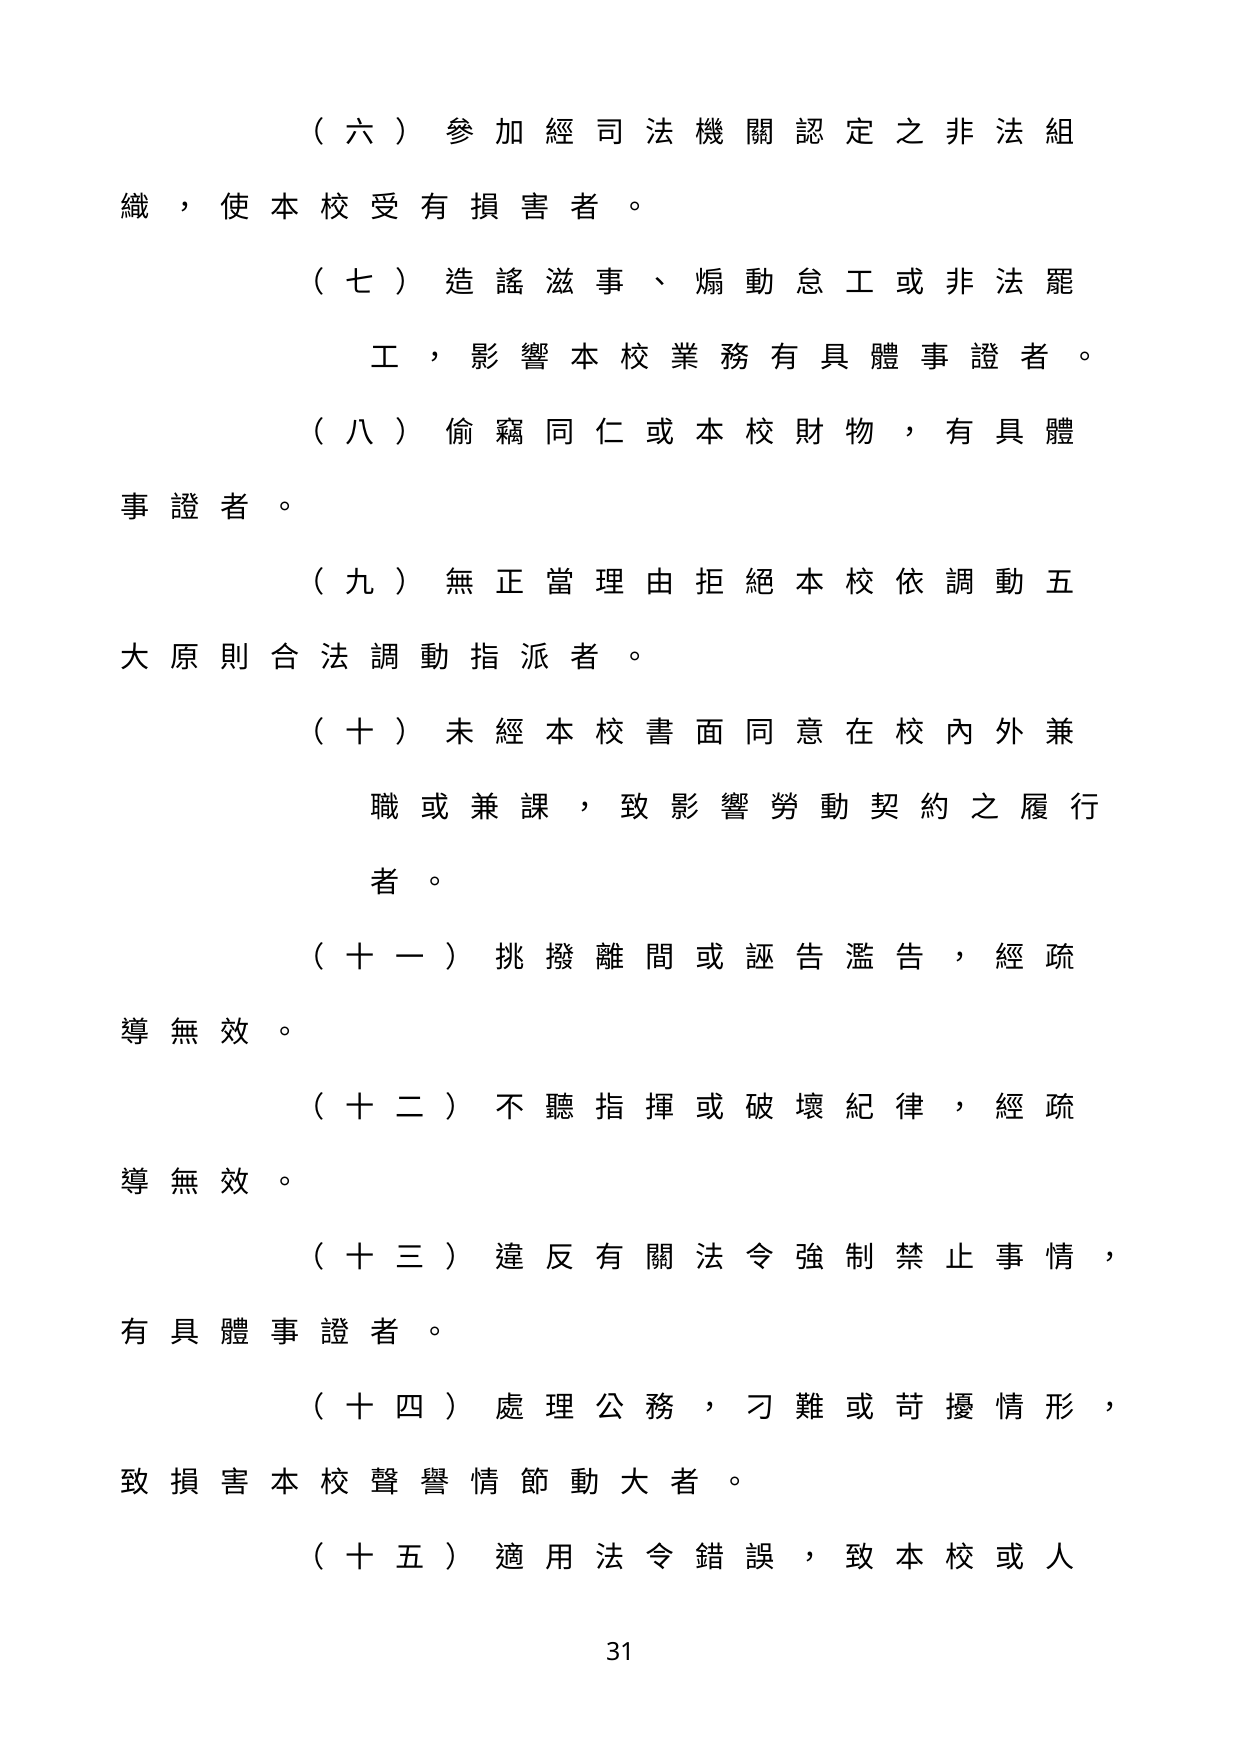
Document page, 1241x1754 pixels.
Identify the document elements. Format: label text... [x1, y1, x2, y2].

text （十三）違反有關法令強制禁止事情，有具體事證者。 [120, 1217, 1120, 1367]
text （十五）適用法令錯誤，致本校或人 [120, 1517, 1120, 1592]
text （十一）挑撥離間或誣告濫告，經疏導無效。 [120, 917, 1120, 1067]
text （七）造謠滋事、煽動怠工或非法罷工，影響本校業務有具體事證者。 [279, 242, 1120, 392]
text （十二）不聽指揮或破壞紀律，經疏導無效。 [120, 1067, 1120, 1217]
text （十四）處理公務，刁難或苛擾情形，致損害本校聲譽情節動大者。 [120, 1367, 1120, 1517]
text （九）無正當理由拒絕本校依調動五大原則合法調動指派者。 [120, 542, 1120, 692]
text （八）偷竊同仁或本校財物，有具體事證者。 [120, 392, 1120, 542]
text （十）未經本校書面同意在校內外兼職或兼課，致影響勞動契約之履行者。 [279, 692, 1120, 917]
text （六）參加經司法機關認定之非法組織，使本校受有損害者。 [120, 92, 1120, 242]
